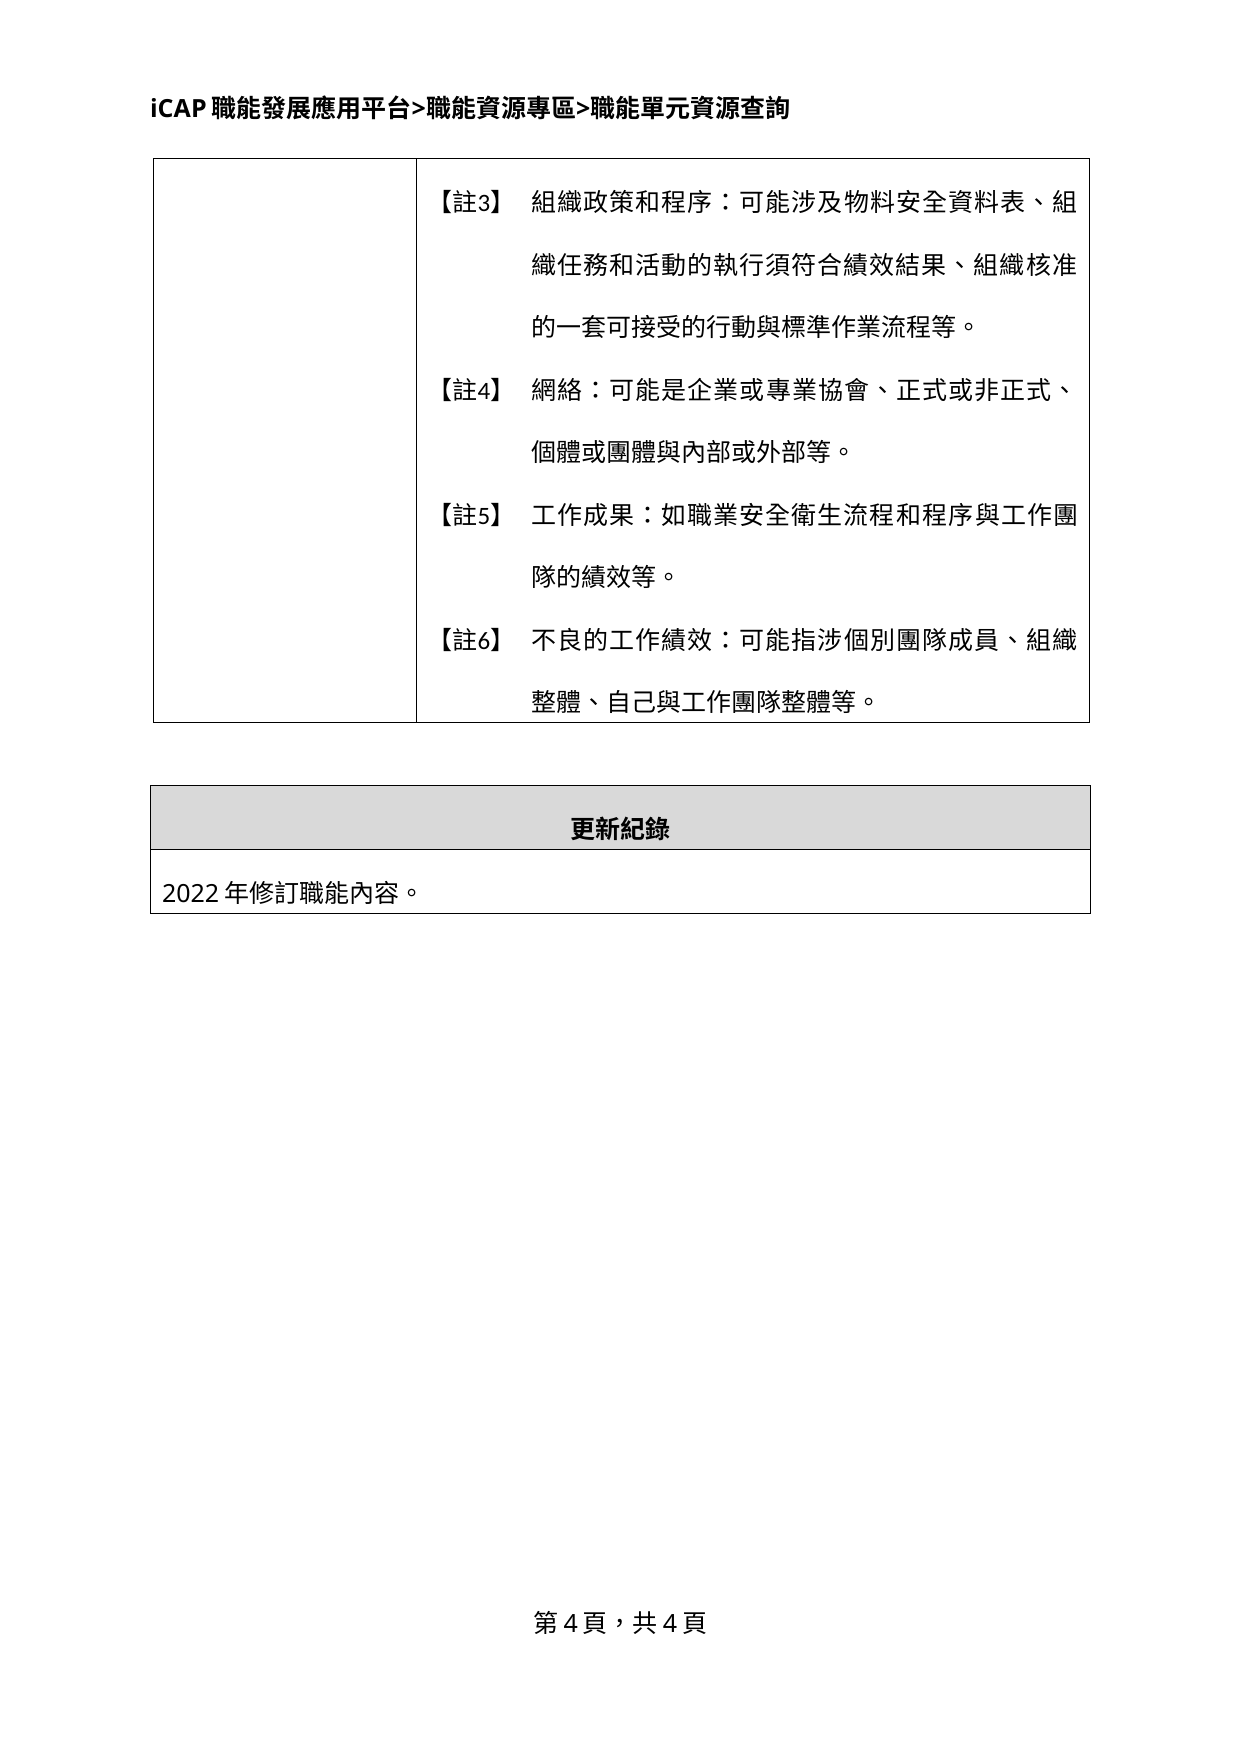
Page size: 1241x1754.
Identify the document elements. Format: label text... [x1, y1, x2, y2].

table_cell 資訊：如歷史背景資料、個人和團體績效的資料、行銷和與顧客相關的資料、包括持續改善和品質確保之結果的規劃和組織文件與政策和程序等。 同事、顧客和供應商：如內外部的聯繫窗口、同層級的員工，高階經理人、來自不同社會、文化和倫理背景的人員與團隊成員等。 組織政策和程序：可能涉及物料安全資料表、組織任務和活動的執行須符合績效結果、組織核准的一套可接受的行動與標準作業流程等。 網絡：可能是企業或專業協會、正式或非正式、個體或團體與內部或外部等。 工作成果：如職業安全衛生流程和程序與工作團隊的績效等。 不良的工作績效：可能指涉個別團隊成員、組織整體、自己與工作團隊整體等。 [417, 159, 1089, 722]
table_cell 2022年修訂職能內容。 [151, 850, 1090, 912]
table_cell [154, 159, 416, 722]
table_header 更新紀錄 [151, 786, 1090, 849]
